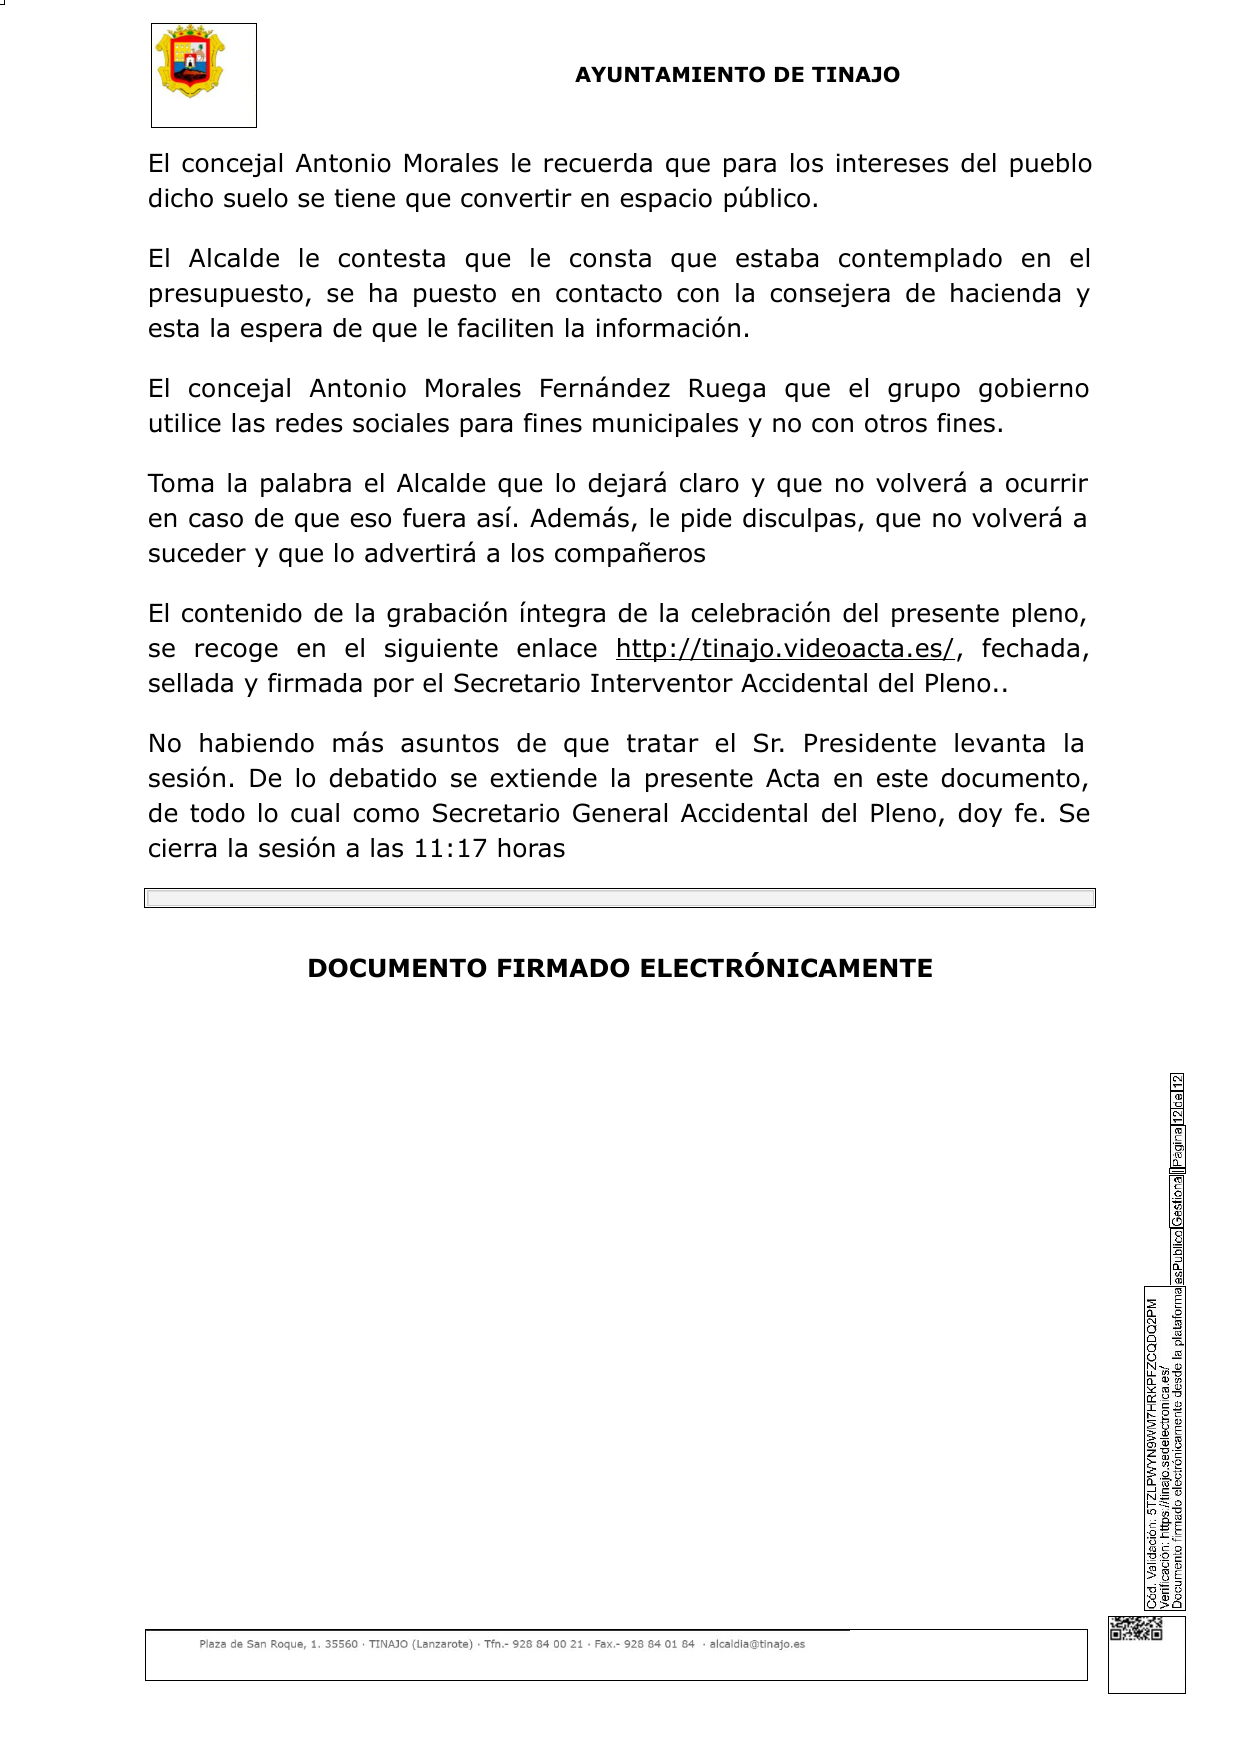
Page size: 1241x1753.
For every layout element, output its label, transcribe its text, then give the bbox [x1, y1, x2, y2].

text El concejal Antonio Morales Fernández Ruega que el grupo gobierno [148, 373, 1116, 403]
text El Alcalde le contesta que le consta que estaba contemplado en el [148, 243, 1117, 273]
picture [1170, 1169, 1185, 1173]
picture [1171, 1109, 1183, 1124]
text de todo lo cual como Secretario General Accidental del Pleno, doy fe. Se [148, 798, 1117, 828]
text en caso de que eso fuera así. Además, le pide disculpas, que no volverá a [148, 503, 1116, 533]
picture [146, 1630, 1087, 1680]
text sellada y firmada por el Secretario Interventor Accidental del Pleno.. [148, 668, 1117, 698]
picture [1171, 1074, 1183, 1090]
text suceder y que lo advertirá a los compañeros [148, 538, 1116, 568]
picture [1144, 1229, 1186, 1286]
text sesión. De lo debatido se extiende la presente Acta en este documento, [148, 763, 1117, 793]
text DOCUMENTO FIRMADO ELECTRÓNICAMENTE [307, 953, 958, 984]
text Toma la palabra el Alcalde que lo dejará claro y que no volverá a ocurrir [148, 468, 1116, 498]
text El concejal Antonio Morales le recuerda que para los intereses del pueblo [148, 148, 1117, 178]
text El contenido de la grabación íntegra de la celebración del presente pleno, [148, 598, 1117, 628]
picture [1170, 1176, 1183, 1227]
picture [1171, 1092, 1183, 1108]
text presupuesto, se ha puesto en contacto con la consejera de hacienda y [148, 278, 1117, 308]
text AYUNTAMIENTO DE TINAJO [575, 62, 926, 88]
picture [152, 24, 256, 127]
text No habiendo más asuntos de que tratar el Sr. Presidente levanta la [148, 728, 1117, 758]
picture [1109, 1617, 1185, 1693]
text cierra la sesión a las 11:17 horas [148, 833, 1117, 863]
text se recoge en el siguiente enlace http://tinajo.videoacta.es/, fechada, [148, 633, 1117, 663]
text esta la espera de que le faciliten la información. [148, 313, 1117, 343]
picture [145, 889, 1095, 907]
picture [1145, 1287, 1185, 1610]
picture [1171, 1126, 1185, 1167]
text dicho suelo se tiene que convertir en espacio público. [148, 183, 1117, 213]
text utilice las redes sociales para fines municipales y no con otros fines. [148, 408, 1116, 438]
